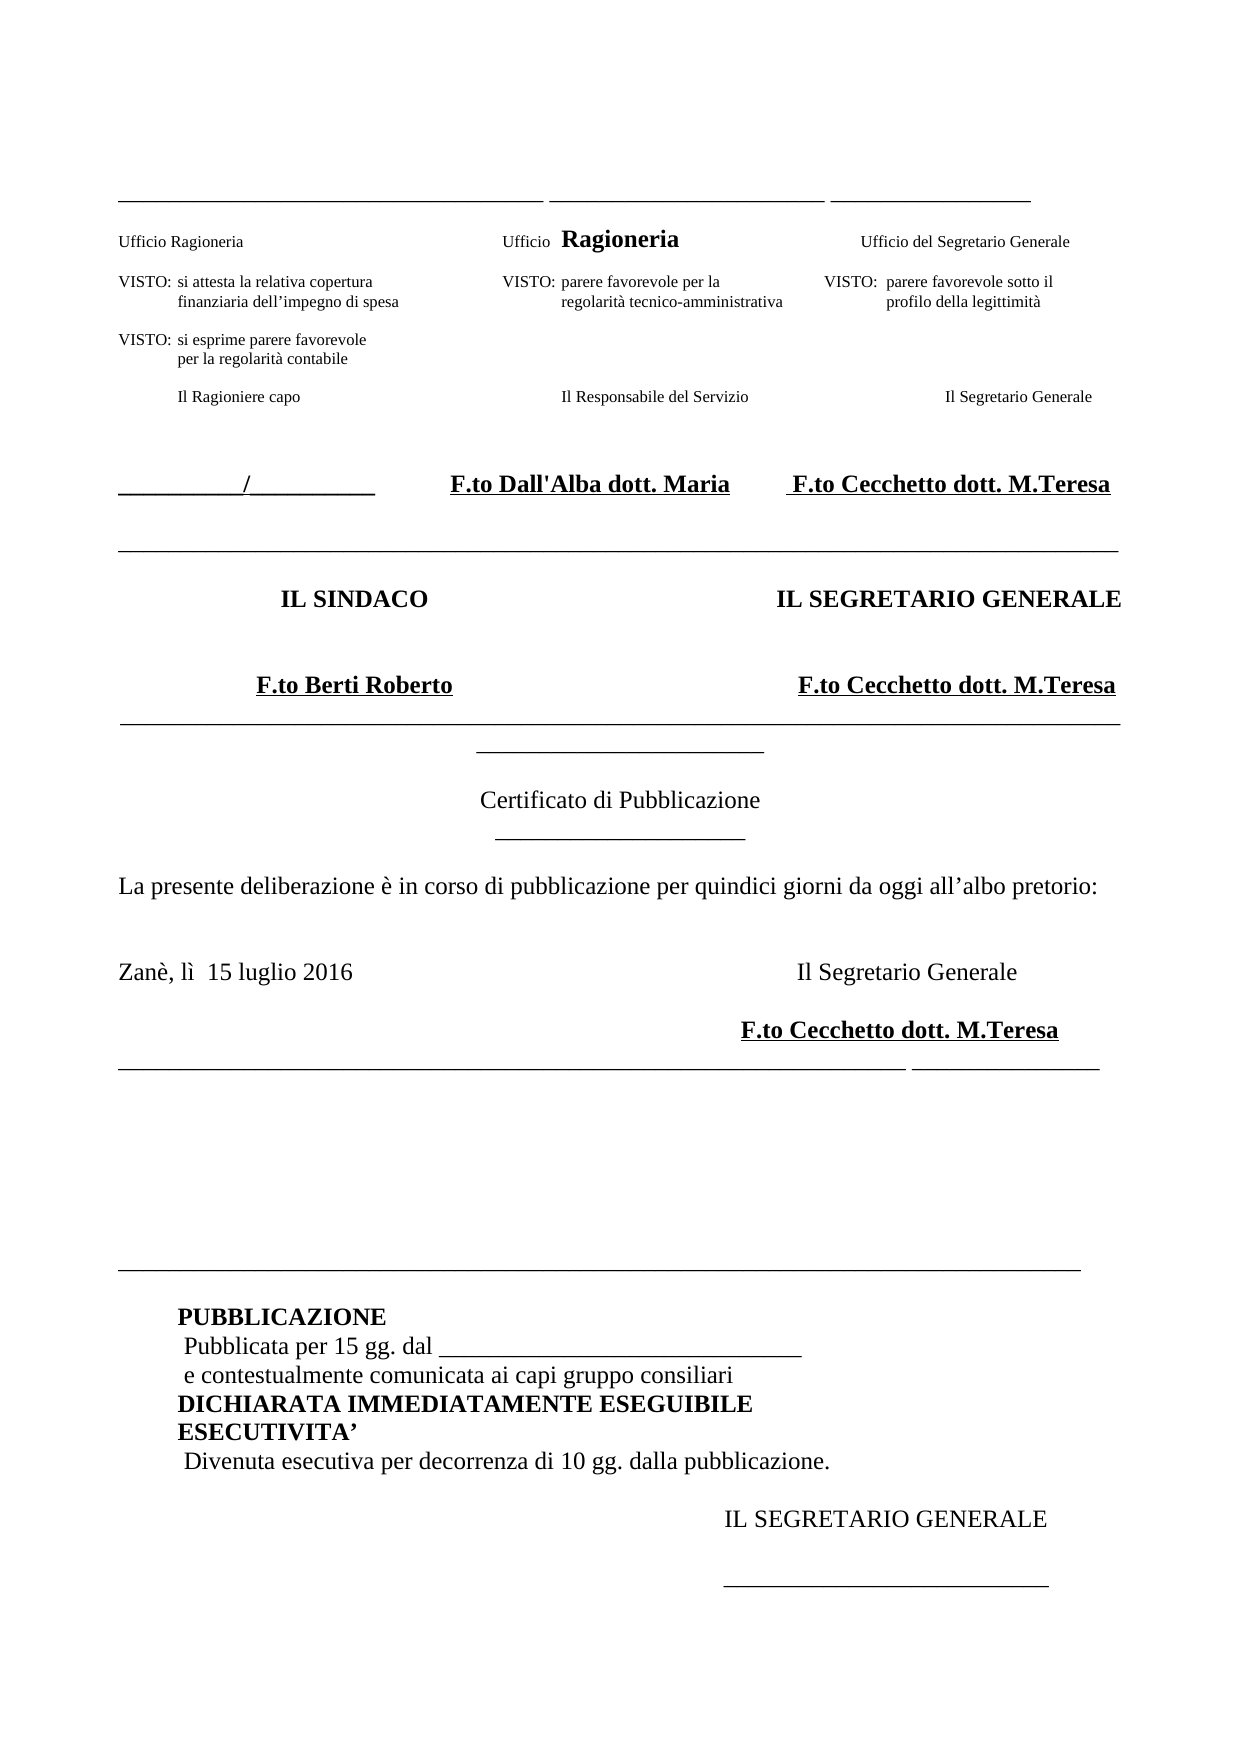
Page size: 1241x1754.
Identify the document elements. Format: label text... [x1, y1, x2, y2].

text Zanè, lì 15 luglio 2016 Il Segretario Generale [118, 957, 1122, 986]
text _______________________________________________________________________________________________________ [118, 699, 1122, 756]
text e contestualmente comunicata ai capi gruppo consiliari [118, 1360, 1122, 1389]
text __________/__________ F.to Dall'Alba dott. Maria F.to Cecchetto dott. M.Teresa [118, 469, 1122, 497]
text per la regolarità contabile [118, 349, 1122, 368]
text DICHIARATA IMMEDIATAMENTE ESEGUIBILE [118, 1389, 1122, 1417]
text ____________________ [118, 814, 1122, 842]
text __________________________ [118, 1561, 1122, 1590]
text ESECUTIVITA’ [118, 1417, 1122, 1446]
text VISTO: si esprime parere favorevole [118, 330, 1122, 349]
text finanziaria dell’impegno di spesa regolarità tecnico-amministrativa profilo della legittimità [118, 291, 1122, 311]
text Divenuta esecutiva per decorrenza di 10 gg. dalla pubblicazione. [118, 1446, 1122, 1475]
text Certificato di Pubblicazione [118, 785, 1122, 814]
text IL SEGRETARIO GENERALE [118, 1504, 1122, 1532]
text IL SINDACO IL SEGRETARIO GENERALE [118, 584, 1122, 612]
text F.to Berti Roberto F.to Cecchetto dott. M.Teresa [118, 670, 1122, 699]
text VISTO: si attesta la relativa copertura VISTO: parere favorevole per la VISTO: parere favorevole sotto il [118, 272, 1122, 291]
text Il Ragioniere capo Il Responsabile del Servizio Il Segretario Generale [118, 387, 1122, 406]
text Pubblicata per 15 gg. dal _____________________________ [118, 1331, 1122, 1360]
text PUBBLICAZIONE [118, 1302, 1122, 1331]
text __________________________________ ______________________ ________________ [118, 176, 1122, 205]
text _____________________________________________________________________________ [118, 1245, 1122, 1274]
text ________________________________________________________________________________ [118, 526, 1122, 555]
text Ufficio Ragioneria Ufficio Ragioneria Ufficio del Segretario Generale [118, 224, 1122, 253]
text La presente deliberazione è in corso di pubblicazione per quindici giorni da oggi all’albo pretorio: [118, 871, 1122, 900]
text F.to Cecchetto dott. M.Teresa [118, 1015, 1122, 1044]
text _______________________________________________________________ _______________ [118, 1044, 1122, 1072]
